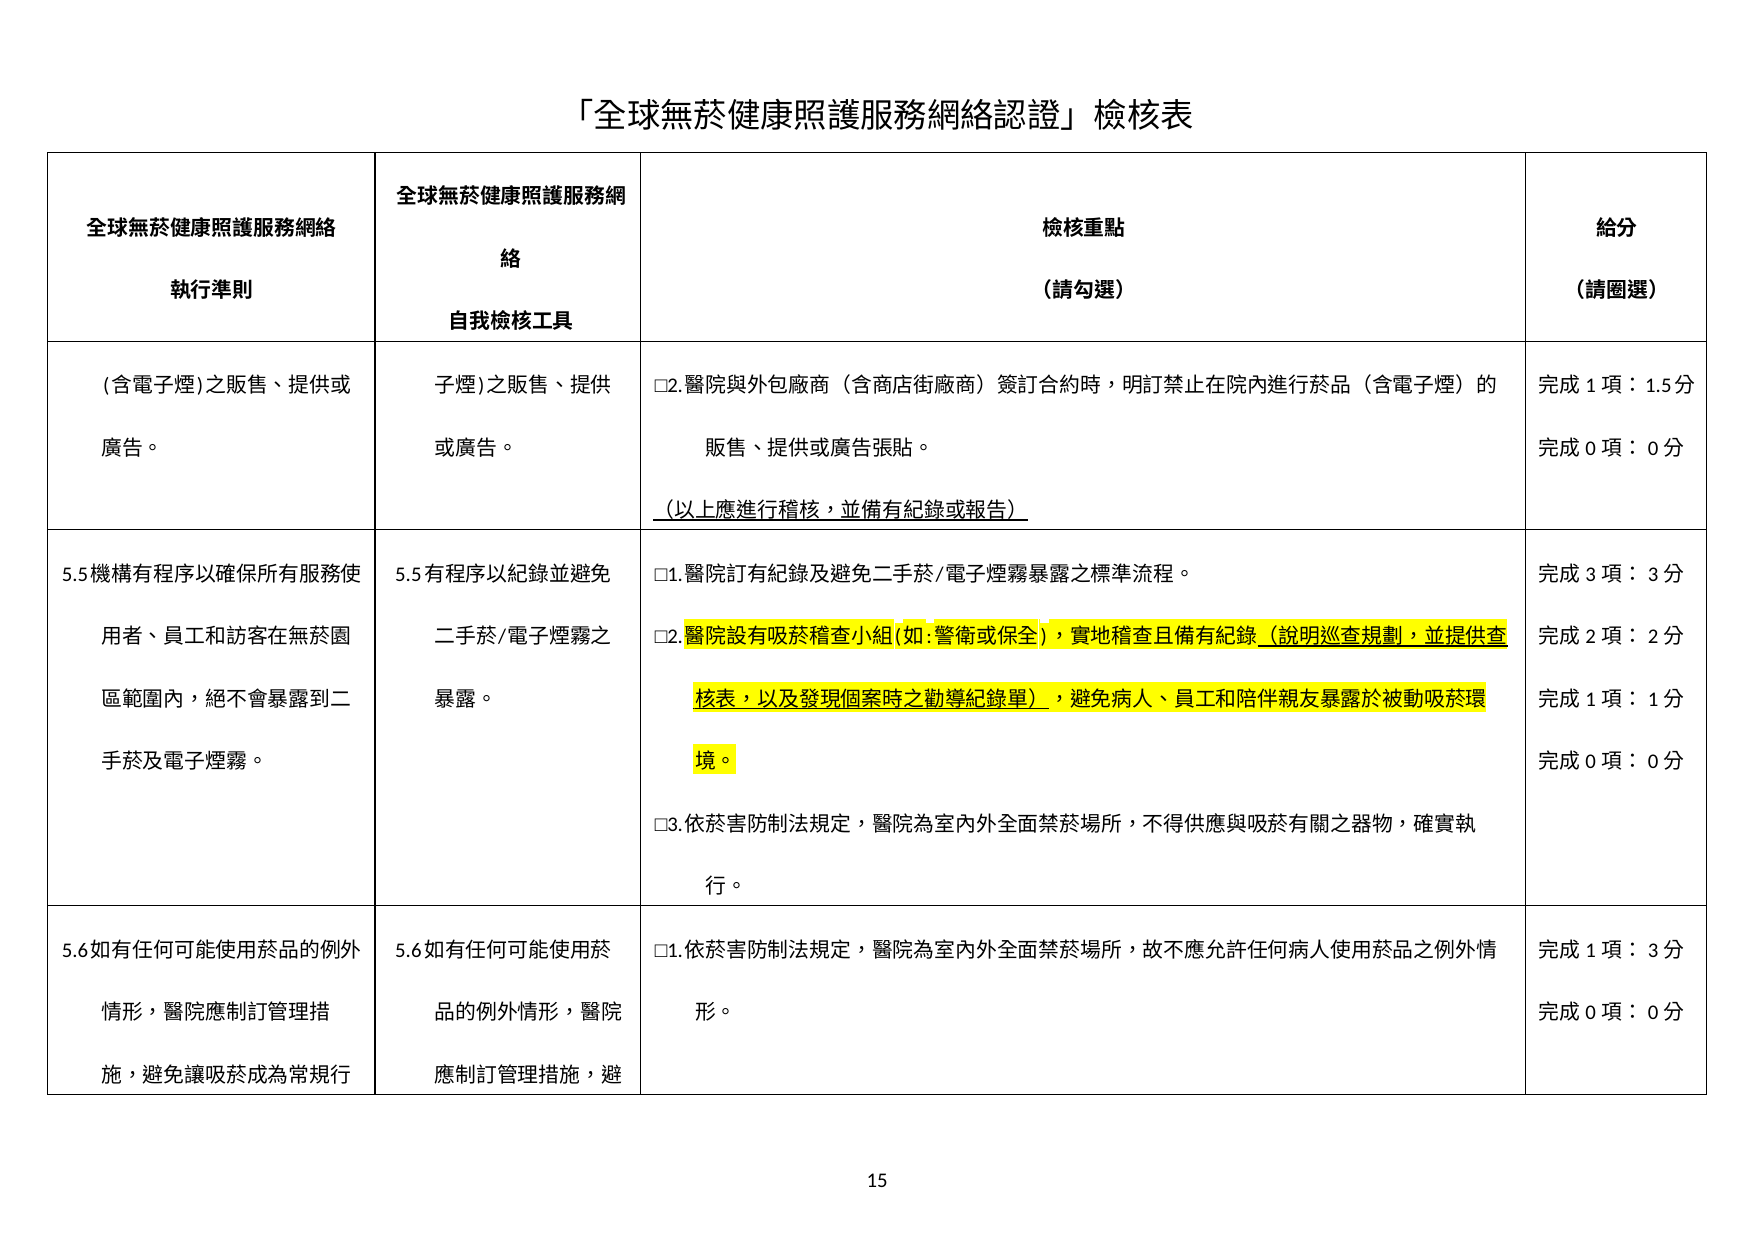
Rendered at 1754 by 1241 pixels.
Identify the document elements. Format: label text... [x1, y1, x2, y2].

table_header 給分 （請圈選） [1526, 153, 1706, 341]
table_cell □1.醫院訂有紀錄及避免二手菸/電子煙霧暴露之標準流程。 □2.醫院設有吸菸稽查小組(如:警衛或保全)，實地稽查且備有紀錄（說明巡查規劃，並提供查核表，以及發現個案時之勸導紀錄單），避免病人、員工和陪伴親友暴露於被動吸菸環境。 □3.依菸害防制法規定，醫院為室內外全面禁菸場所，不得供應與吸菸有關之器物，確實執行。 [641, 530, 1525, 905]
table_cell □2.醫院與外包廠商（含商店街廠商）簽訂合約時，明訂禁止在院內進行菸品（含電子煙）的販售、提供或廣告張貼。 （以上應進行稽核，並備有紀錄或報告） [641, 342, 1525, 529]
table_cell 子煙)之販售、提供或廣告。 [376, 342, 640, 529]
table_cell 完成1項：1.5分 完成0項：0分 [1526, 342, 1706, 529]
table_header 檢核重點 （請勾選） [641, 153, 1525, 341]
table_cell 5.6如有任何可能使用菸品的例外情形，醫院應制訂管理措施，避 [376, 906, 640, 1094]
table_cell 5.6如有任何可能使用菸品的例外情形，醫院應制訂管理措施，避免讓吸菸成為常規行 [48, 906, 374, 1094]
table_cell 5.5有程序以紀錄並避免二手菸/電子煙霧之暴露。 [376, 530, 640, 905]
table_header 全球無菸健康照護服務網絡 執行準則 [48, 153, 374, 341]
table_cell 5.5機構有程序以確保所有服務使用者、員工和訪客在無菸園區範圍內，絕不會暴露到二手菸及電子煙霧。 [48, 530, 374, 905]
table_cell (含電子煙)之販售、提供或廣告。 [48, 342, 374, 529]
table_cell 完成3項：3分 完成2項：2分 完成1項：1分 完成0項：0分 [1526, 530, 1706, 905]
table_header 全球無菸健康照護服務網絡 自我檢核工具 [376, 153, 640, 341]
table_cell 完成1項：3分 完成0項：0分 [1526, 906, 1706, 1094]
table_cell □1.依菸害防制法規定，醫院為室內外全面禁菸場所，故不應允許任何病人使用菸品之例外情形。 [641, 906, 1525, 1094]
